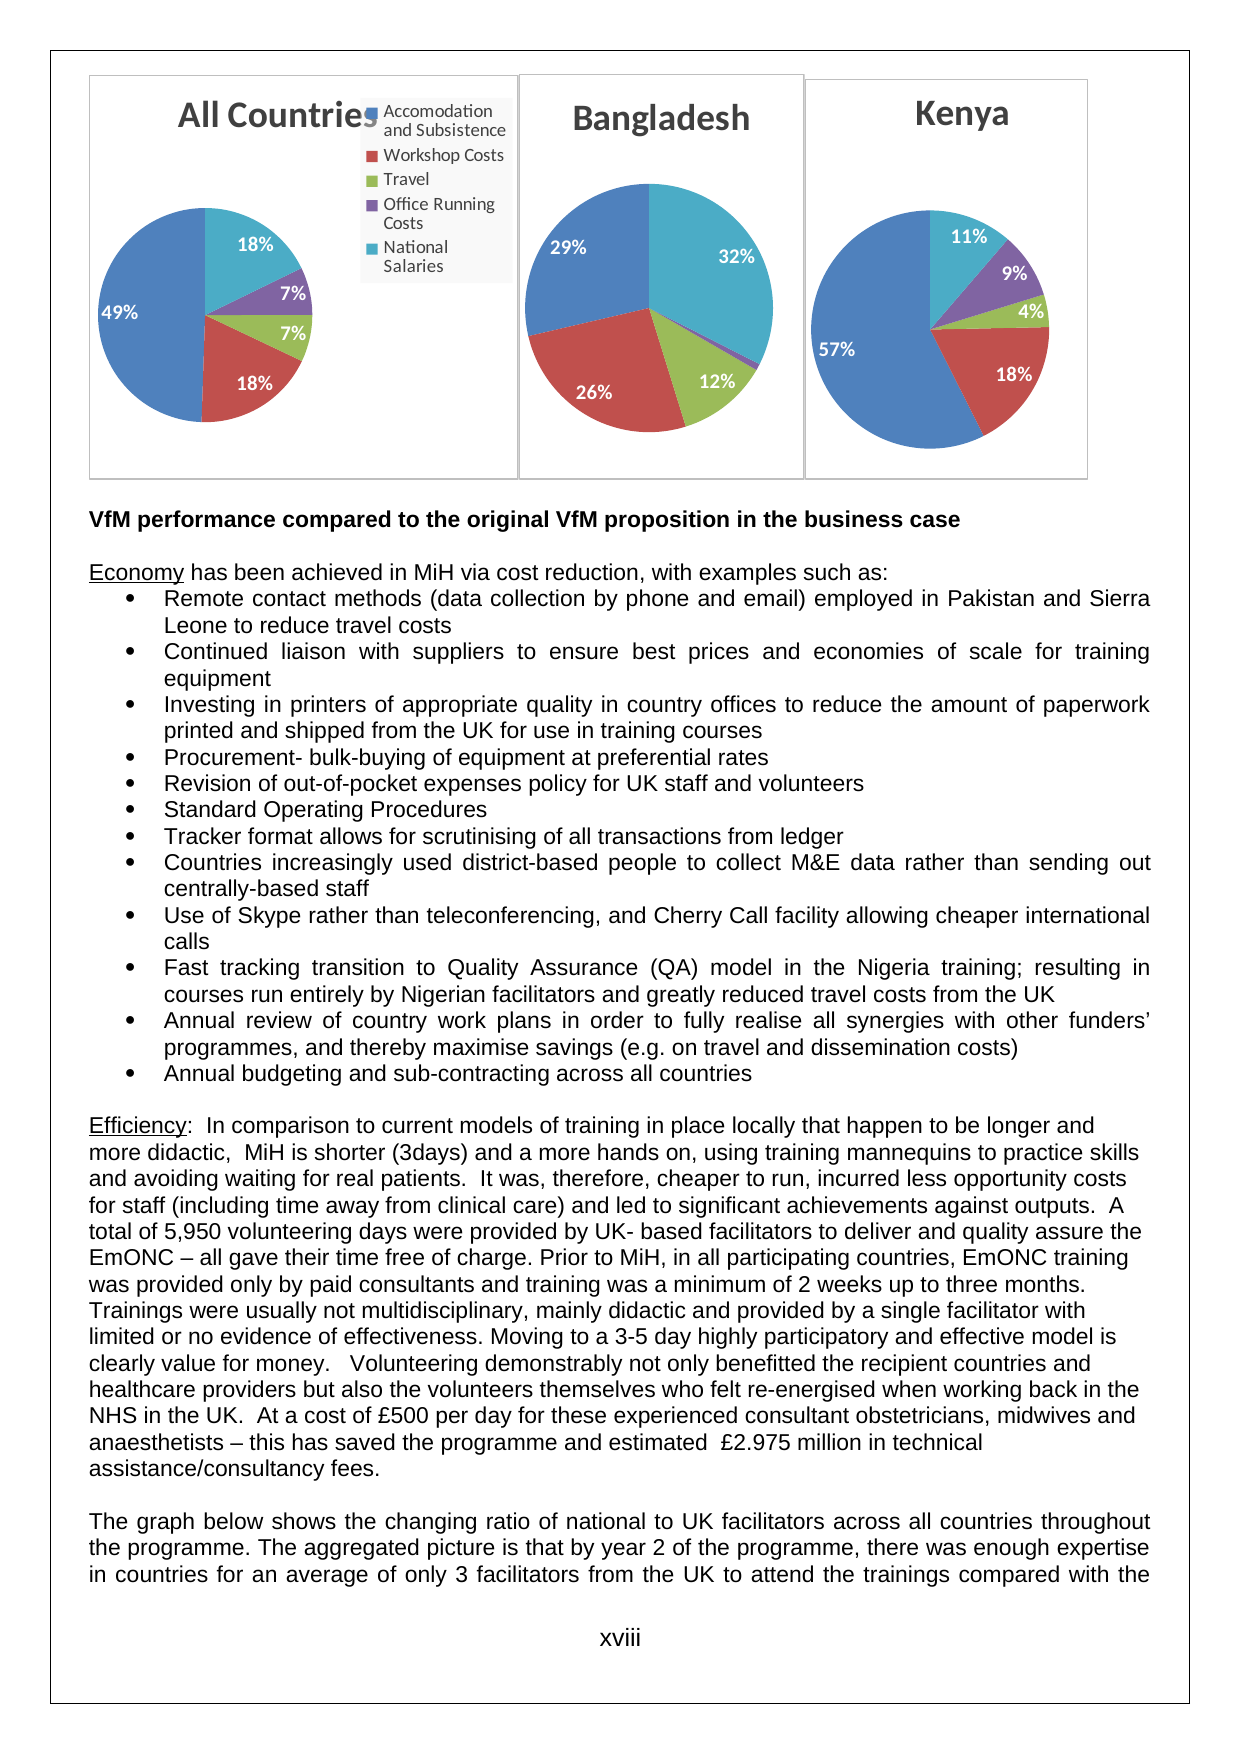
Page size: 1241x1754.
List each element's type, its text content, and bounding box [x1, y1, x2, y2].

list Countries increasingly used district-based people to collect M&E data rather than sending out centrally-based staff [126, 849, 1152, 902]
list Use of Skype rather than teleconferencing, and Cherry Call facility allowing cheaper international calls [126, 902, 1152, 954]
list Annual review of country work plans in order to fully realise all synergies with other funders’ programmes, and thereby maximise savings (e.g. on travel and dissemination costs) [126, 1007, 1152, 1060]
list Tracker format allows for scrutinising of all transactions from ledger [126, 823, 1152, 849]
list Remote contact methods (data collection by phone and email) employed in Pakistan and Sierra Leone to reduce travel costs [126, 585, 1152, 638]
text Efficiency: In comparison to current models of training in place locally that happen to be longer and more didactic, MiH is shorter (3days) and a more hands on, using training mannequins to practice skills and avoiding waiting for real patients. It was, therefore, cheaper to run, incurred less opportunity costs for staff (including time away from clinical care) and led to significant achievements against outputs. A total of 5,950 volunteering days were provided by UK- based facilitators to deliver and quality assure the EmONC – all gave their time free of charge. Prior to MiH, in all participating countries, EmONC training was provided only by paid consultants and training was a minimum of 2 weeks up to three months. Trainings were usually not multidisciplinary, mainly didactic and provided by a single facilitator with limited or no evidence of effectiveness. Moving to a 3-5 day highly participatory and effective model is clearly value for money. Volunteering demonstrably not only benefitted the recipient countries and healthcare providers but also the volunteers themselves who felt re-energised when working back in the NHS in the UK. At a cost of £500 per day for these experienced consultant obstetricians, midwives and anaesthetists – this has saved the programme and estimated £2.975 million in technical assistance/consultancy fees. [89, 1112, 1152, 1481]
list Revision of out-of-pocket expenses policy for UK staff and volunteers [126, 770, 1152, 796]
text The graph below shows the changing ratio of national to UK facilitators across all countries throughout the programme. The aggregated picture is that by year 2 of the programme, there was enough expertise in countries for an average of only 3 facilitators from the UK to attend the trainings compared with the [89, 1508, 1152, 1587]
list Fast tracking transition to Quality Assurance (QA) model in the Nigeria training; resulting in courses run entirely by Nigerian facilitators and greatly reduced travel costs from the UK [126, 954, 1152, 1007]
list Continued liaison with suppliers to ensure best prices and economies of scale for training equipment [126, 638, 1152, 691]
list Annual budgeting and sub-contracting across all countries [126, 1060, 1152, 1086]
list Standard Operating Procedures [126, 796, 1152, 823]
text Economy has been achieved in MiH via cost reduction, with examples such as: [89, 559, 1152, 585]
text VfM performance compared to the original VfM proposition in the business case [89, 506, 1152, 533]
list Procurement- bulk-buying of equipment at preferential rates [126, 743, 1152, 770]
list Investing in printers of appropriate quality in country offices to reduce the amount of paperwork printed and shipped from the UK for use in training courses [126, 691, 1152, 743]
